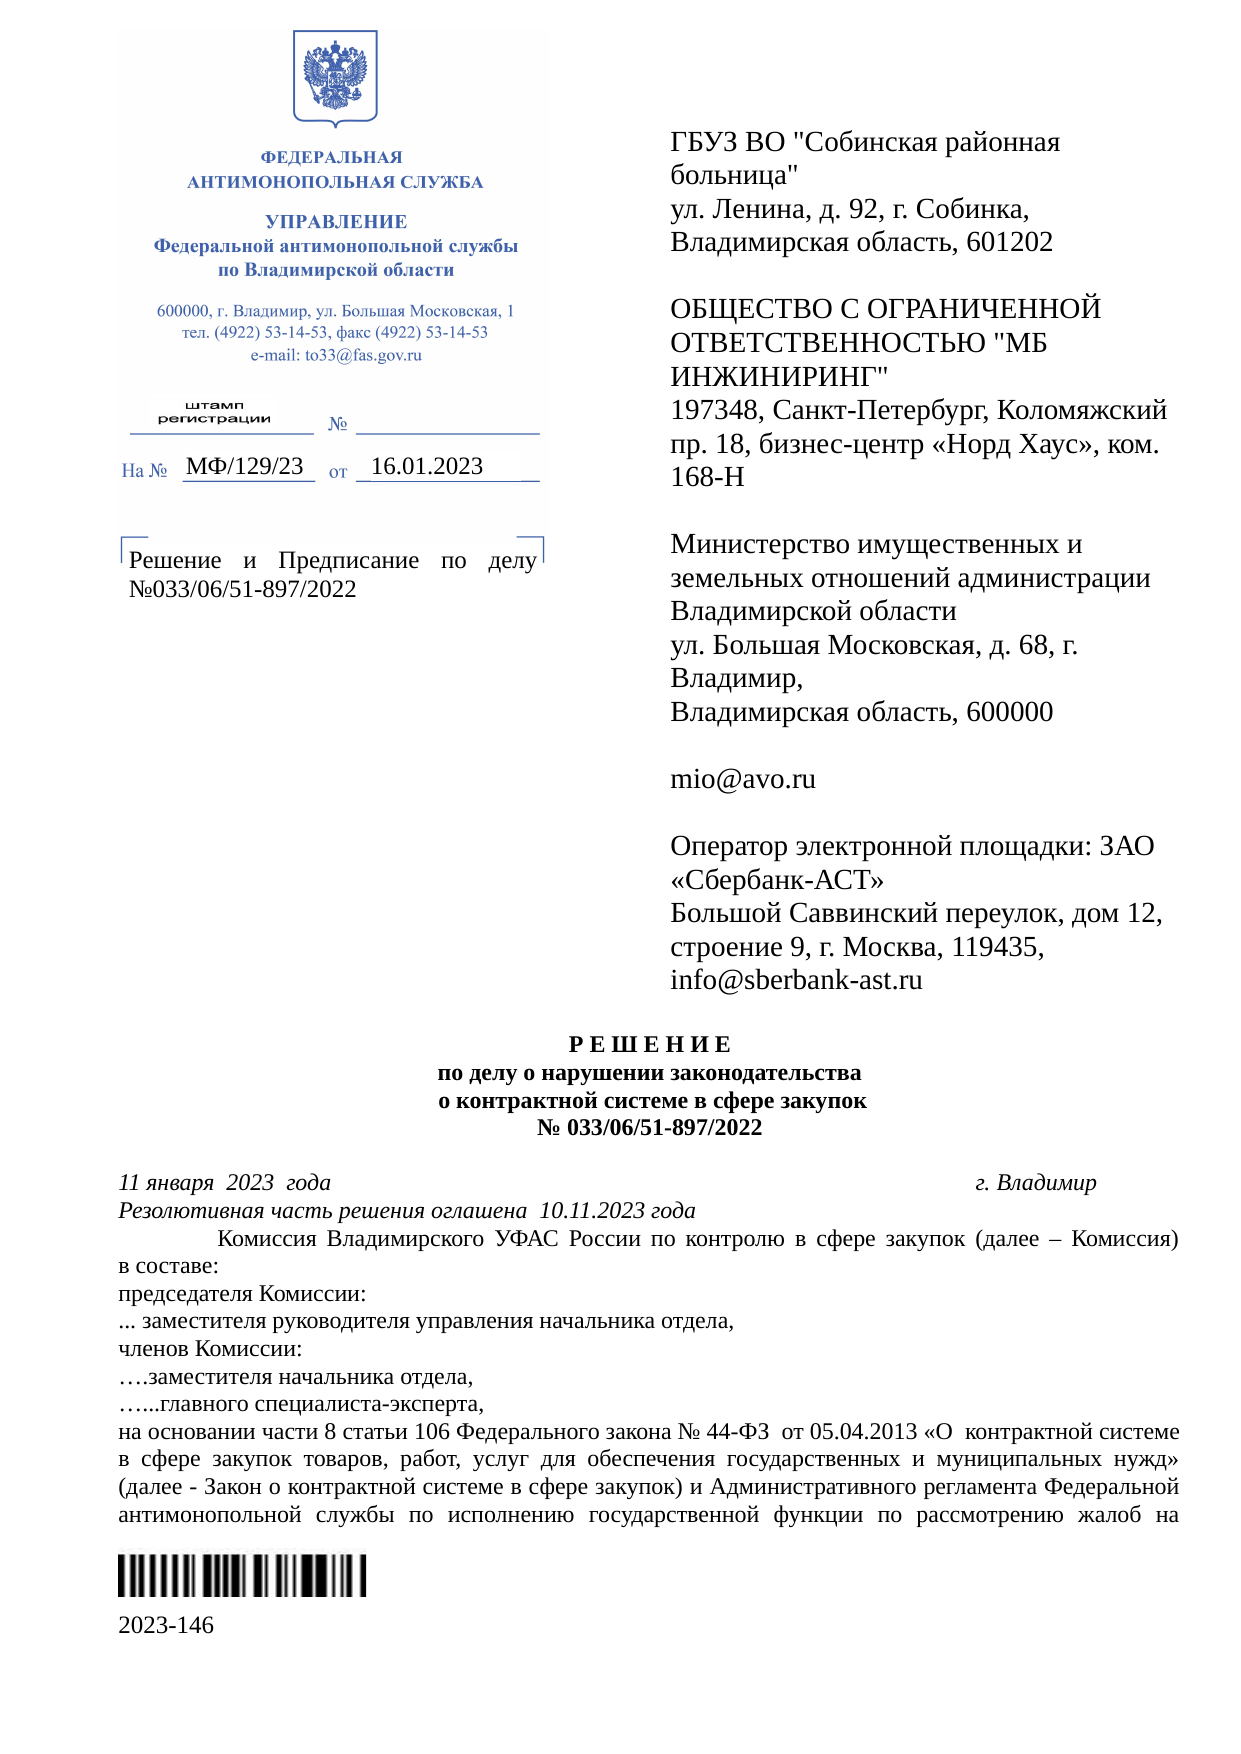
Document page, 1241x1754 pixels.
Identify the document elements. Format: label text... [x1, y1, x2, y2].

subtitle членов Комиссии: [118, 1334, 1181, 1362]
text 16.01.2023 [371, 451, 521, 480]
subtitle ... заместителя руководителя управления начальника отдела, [118, 1306, 1181, 1334]
text на основании части 8 статьи 106 Федерального закона № 44-ФЗ от 05.04.2013 «О контрактной системе в сфере закупок товаров, работ, услуг для обеспечения государственных и муниципальных нужд» (далее - Закон о контрактной системе в сфере закупок) и Административного регламента Федеральной антимонопольной службы по исполнению государственной функции по рассмотрению жалоб на [118, 1417, 1181, 1527]
text № 033/06/51-897/2022 [118, 1113, 1181, 1141]
picture [118, 1548, 367, 1597]
text МФ/129/23 [186, 451, 304, 479]
subtitle …...главного специалиста-эксперта, [118, 1389, 1181, 1417]
subtitle председателя Комиссии: [118, 1279, 1181, 1306]
text 11 января 2023 года г. Владимир [118, 1168, 1181, 1196]
text Резолютивная часть решения оглашена 10.11.2023 года [118, 1196, 1181, 1224]
table_header ГБУЗ ВО "Собинская районная больница" ул. Ленина, д. 92, г. Собинка, Владимирская область, 601202 ОБЩЕСТВО С ОГРАНИЧЕННОЙ ОТВЕТСТВЕННОСТЬЮ "МБ ИНЖИНИРИНГ" 197348, Санкт-Петербург, Коломяжский пр. 18, бизнес-центр «Норд Хаус», ком. 168-Н Министерство имущественных и земельных отношений администрации Владимирской области ул. Большая Московская, д. 68, г. Владимир, Владимирская область, 600000 mio@avo.ru Оператор электронной площадки: ЗАО «Сбербанк-АСТ» Большой Саввинский переулок, дом 12, строение 9, г. Москва, 119435, info@sberbank-ast.ru [664, 118, 1181, 1002]
picture [118, 29, 550, 567]
text по делу о нарушении законодательства [118, 1058, 1181, 1086]
text Решение и Предписание по делу №033/06/51-897/2022 [129, 545, 537, 603]
text Комиссия Владимирского УФАС России по контролю в сфере закупок (далее – Комиссия) в составе: [118, 1224, 1181, 1279]
text о контрактной системе в сфере закупок [118, 1086, 1181, 1113]
subtitle ….заместителя начальника отдела, [118, 1362, 1181, 1389]
text Р Е Ш Е Н И Е [118, 1030, 1181, 1058]
